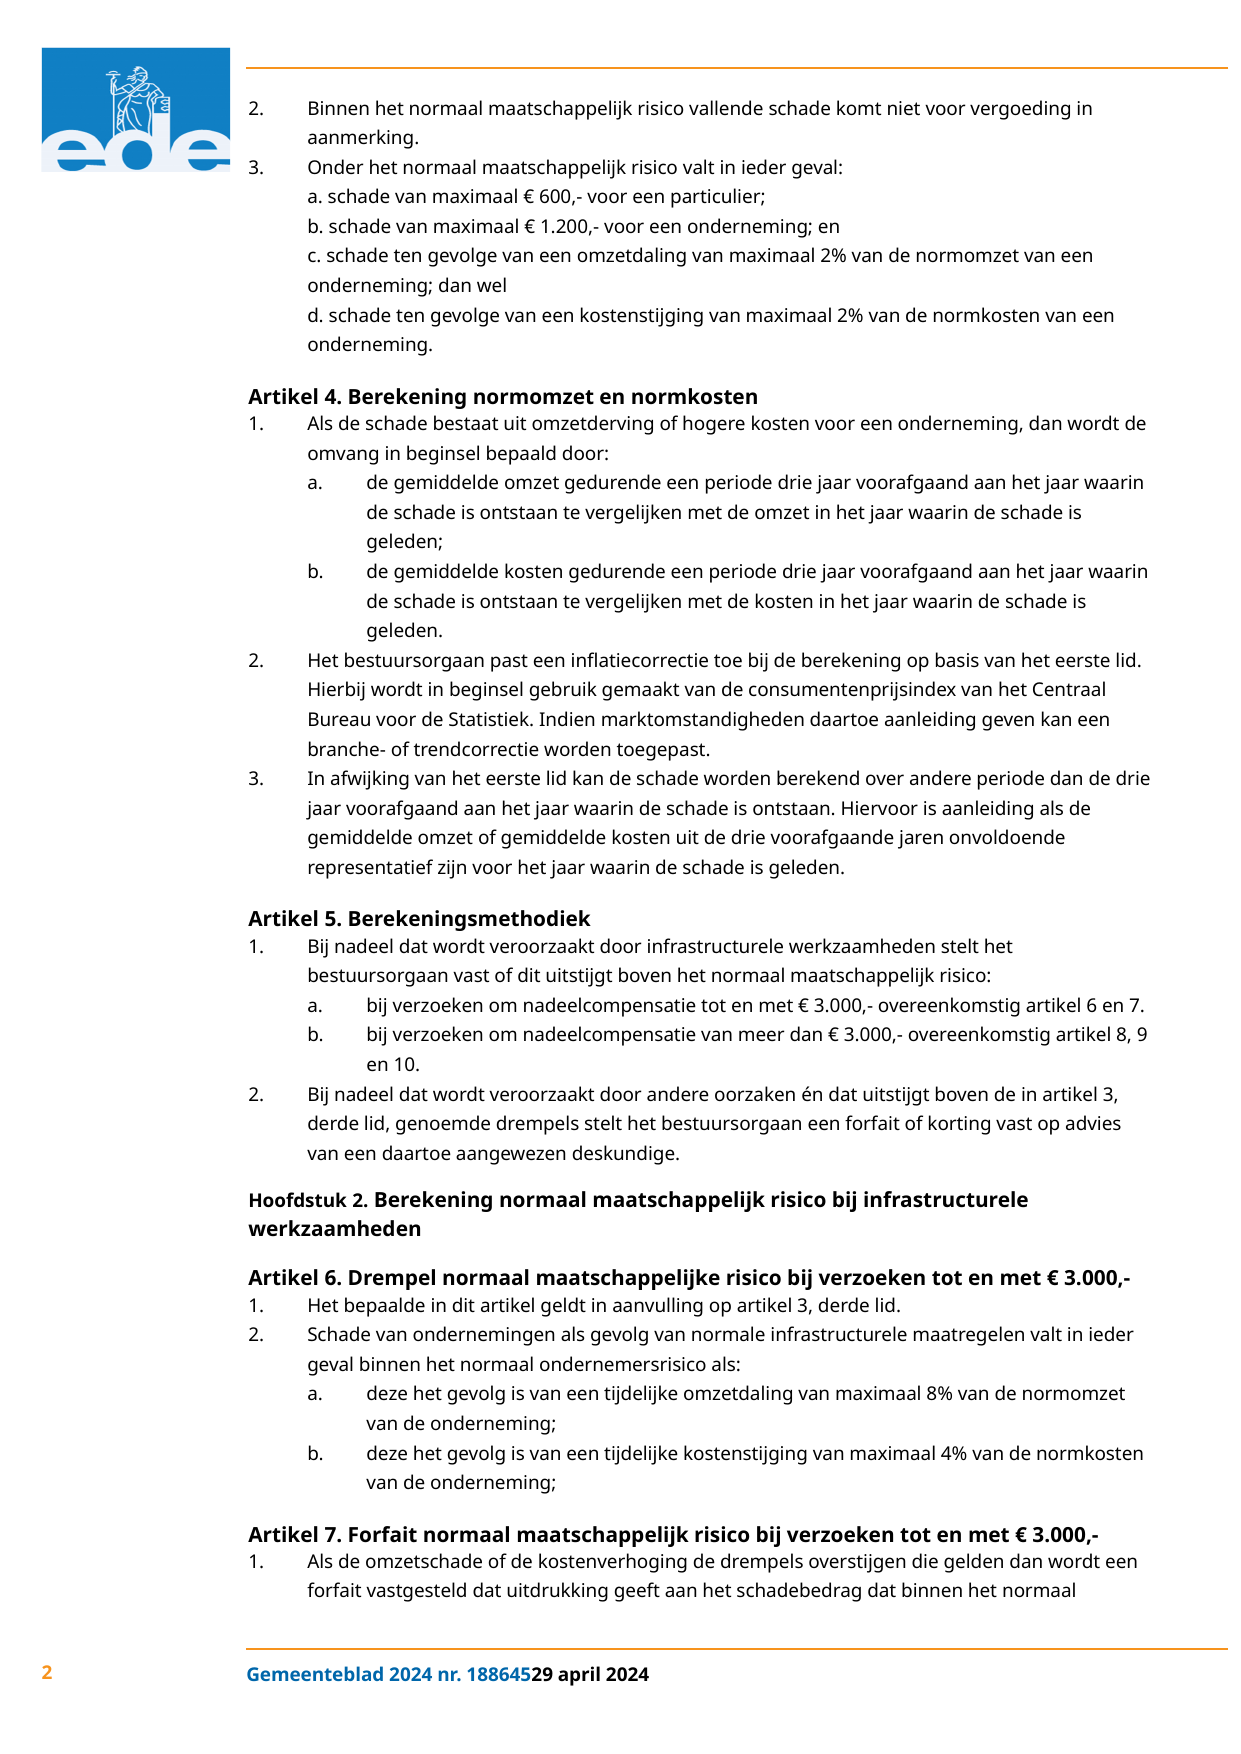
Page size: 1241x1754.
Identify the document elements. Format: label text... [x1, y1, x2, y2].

list d. schade ten gevolge van een kostenstijging van maximaal 2% van de normkosten van een onderneming. [248, 302, 1152, 357]
picture [41, 47, 231, 172]
list Schade van ondernemingen als gevolg van normale infrastructurele maatregelen valt in ieder geval binnen het normaal ondernemersrisico als: [248, 1321, 1152, 1377]
list b. schade van maximaal € 1.200,- voor een onderneming; en [248, 213, 1152, 239]
list Onder het normaal maatschappelijk risico valt in ieder geval: [248, 154, 1152, 180]
list Bij nadeel dat wordt veroorzaakt door infrastructurele werkzaamheden stelt het bestuursorgaan vast of dit uitstijgt boven het normaal maatschappelijk risico: [248, 933, 1152, 988]
text Artikel 6. Drempel normaal maatschappelijke risico bij verzoeken tot en met € 3.000,- [248, 1263, 1152, 1292]
text Artikel 5. Berekeningsmethodiek [248, 904, 1152, 933]
text Hoofdstuk 2. Berekening normaal maatschappelijk risico bij infrastructurele werkzaamheden [248, 1186, 1152, 1242]
list de gemiddelde kosten gedurende een periode drie jaar voorafgaand aan het jaar waarin de schade is ontstaan te vergelijken met de kosten in het jaar waarin de schade is geleden. [307, 558, 1152, 643]
list Binnen het normaal maatschappelijk risico vallende schade komt niet voor vergoeding in aanmerking. [248, 95, 1152, 150]
list In afwijking van het eerste lid kan de schade worden berekend over andere periode dan de drie jaar voorafgaand aan het jaar waarin de schade is ontstaan. Hiervoor is aanleiding als de gemiddelde omzet of gemiddelde kosten uit de drie voorafgaande jaren onvoldoende representatief zijn voor het jaar waarin de schade is geleden. [248, 765, 1152, 880]
list Het bestuursorgaan past een inflatiecorrectie toe bij de berekening op basis van het eerste lid. Hierbij wordt in beginsel gebruik gemaakt van de consumentenprijsindex van het Centraal Bureau voor de Statistiek. Indien marktomstandigheden daartoe aanleiding geven kan een branche- of trendcorrectie worden toegepast. [248, 647, 1152, 761]
text Artikel 7. Forfait normaal maatschappelijk risico bij verzoeken tot en met € 3.000,- [248, 1520, 1152, 1548]
list c. schade ten gevolge van een omzetdaling van maximaal 2% van de normomzet van een onderneming; dan wel [248, 243, 1152, 298]
list Bij nadeel dat wordt veroorzaakt door andere oorzaken én dat uitstijgt boven de in artikel 3, derde lid, genoemde drempels stelt het bestuursorgaan een forfait of korting vast op advies van een daartoe aangewezen deskundige. [248, 1081, 1152, 1166]
list deze het gevolg is van een tijdelijke kostenstijging van maximaal 4% van de normkosten van de onderneming; [307, 1440, 1152, 1495]
list deze het gevolg is van een tijdelijke omzetdaling van maximaal 8% van de normomzet van de onderneming; [307, 1381, 1152, 1436]
list Als de omzetschade of de kostenverhoging de drempels overstijgen die gelden dan wordt een forfait vastgesteld dat uitdrukking geeft aan het schadebedrag dat binnen het normaal [248, 1548, 1152, 1603]
list bij verzoeken om nadeelcompensatie van meer dan € 3.000,- overeenkomstig artikel 8, 9 en 10. [307, 1022, 1152, 1077]
list bij verzoeken om nadeelcompensatie tot en met € 3.000,- overeenkomstig artikel 6 en 7. [307, 992, 1152, 1018]
list a. schade van maximaal € 600,- voor een particulier; [248, 183, 1152, 209]
list Het bepaalde in dit artikel geldt in aanvulling op artikel 3, derde lid. [248, 1292, 1152, 1317]
list Als de schade bestaat uit omzetderving of hogere kosten voor een onderneming, dan wordt de omvang in beginsel bepaald door: [248, 410, 1152, 466]
text Artikel 4. Berekening normomzet en normkosten [248, 382, 1152, 410]
list de gemiddelde omzet gedurende een periode drie jaar voorafgaand aan het jaar waarin de schade is ontstaan te vergelijken met de omzet in het jaar waarin de schade is geleden; [307, 469, 1152, 554]
